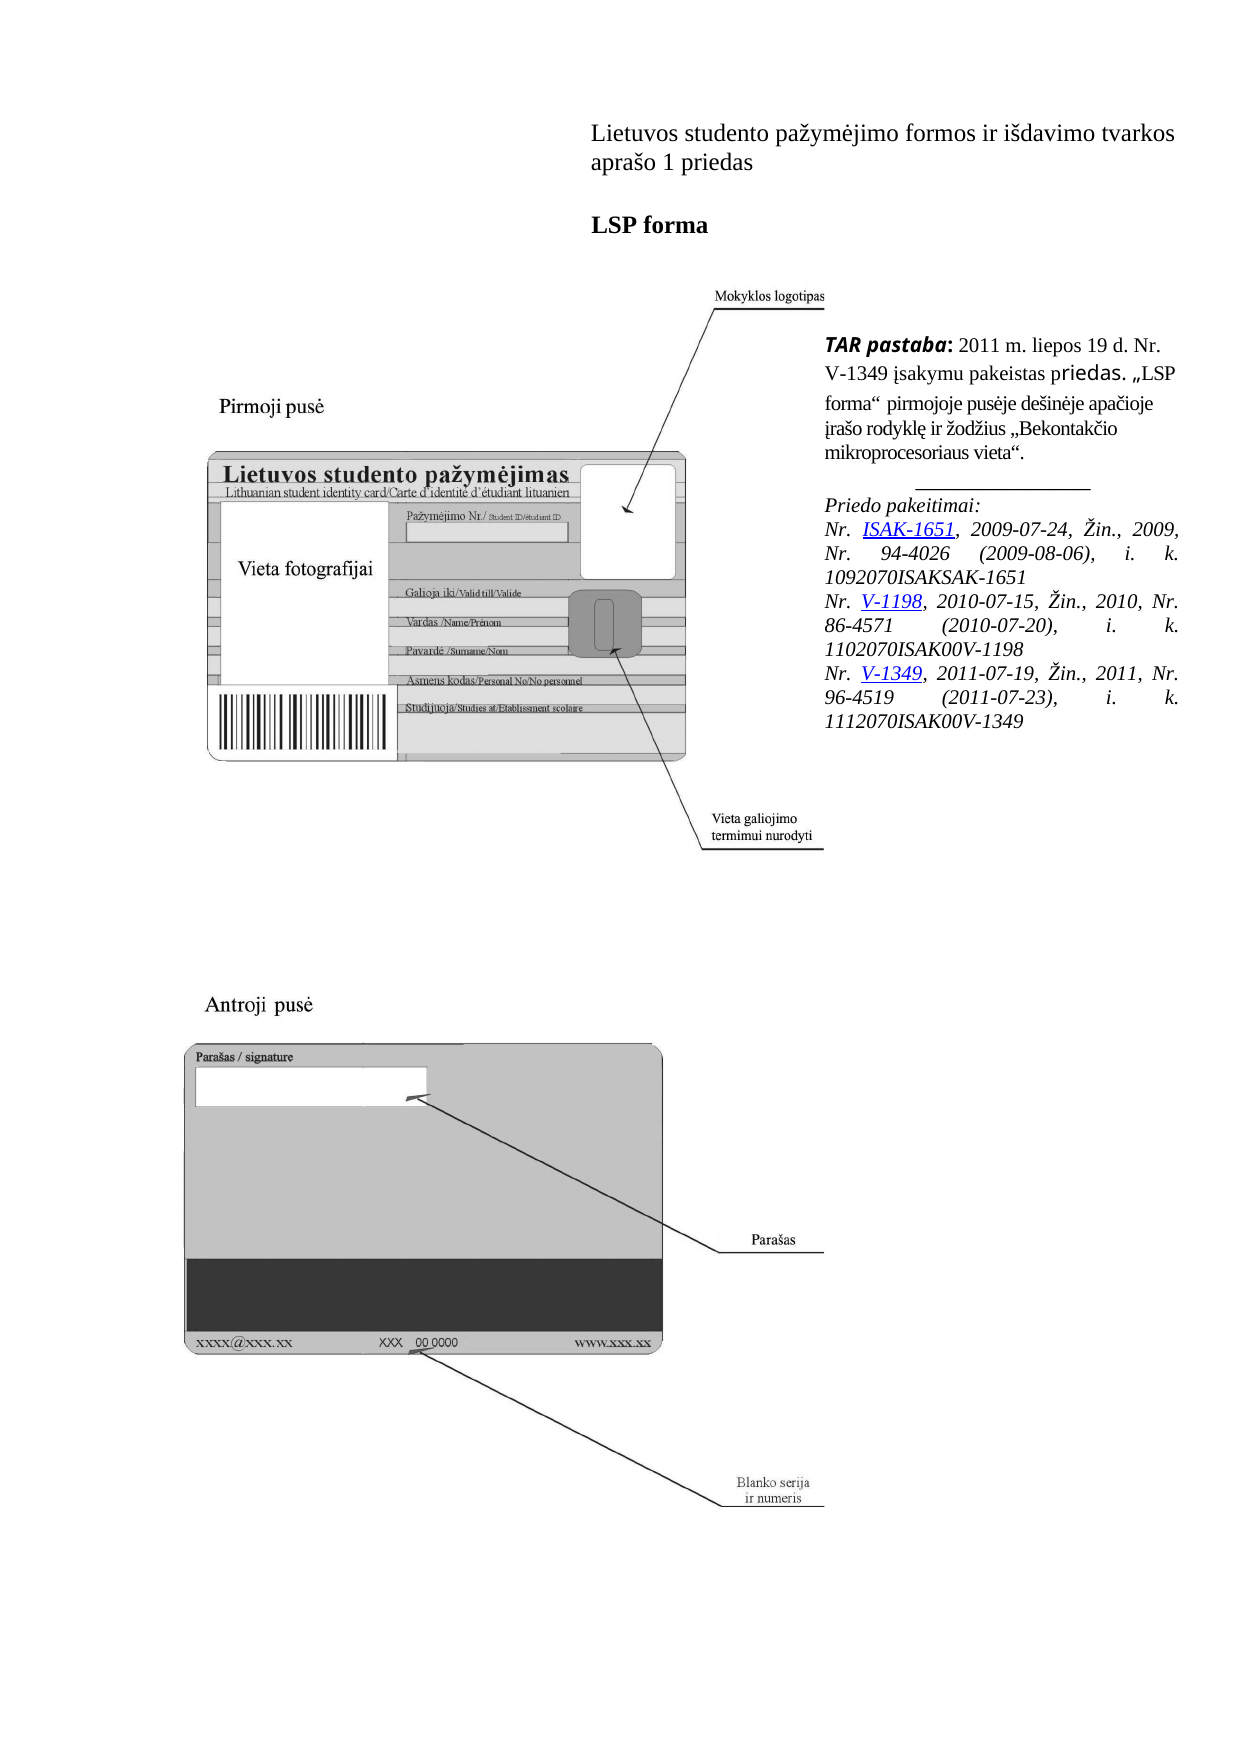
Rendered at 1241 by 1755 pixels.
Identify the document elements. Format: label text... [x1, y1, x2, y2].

text Nr. V-1198, 2010-07-15, Žin., 2010, Nr. 86-4571 (2010-07-20), i. k. 1102070ISAK00V-1198 [825, 589, 1181, 661]
text Nr. V-1349, 2011-07-19, Žin., 2011, Nr. 96-4519 (2011-07-23), i. k. 1112070ISAK00V-1349 [825, 661, 1181, 733]
text Nr. ISAK-1651, 2009-07-24, Žin., 2009, Nr. 94-4026 (2009-08-06), i. k. 1092070ISAKSAK-1651 [825, 517, 1181, 589]
text LSP forma [118, 210, 1181, 238]
text Priedo pakeitimai: [825, 492, 1181, 517]
text Lietuvos studento pažymėjimo formos ir išdavimo tvarkos aprašo 1 priedas [591, 118, 1181, 176]
text TAR pastaba: 2011 m. liepos 19 d. Nr. V-1349 įsakymu pakeistas priedas. „LSP forma“ pirmojoje pusėje dešinėje apačioje įrašo rodyklę ir žodžius „Bekontakčio mikroprocesoriaus vieta“. [825, 330, 1181, 464]
text ______________ [825, 464, 1181, 492]
